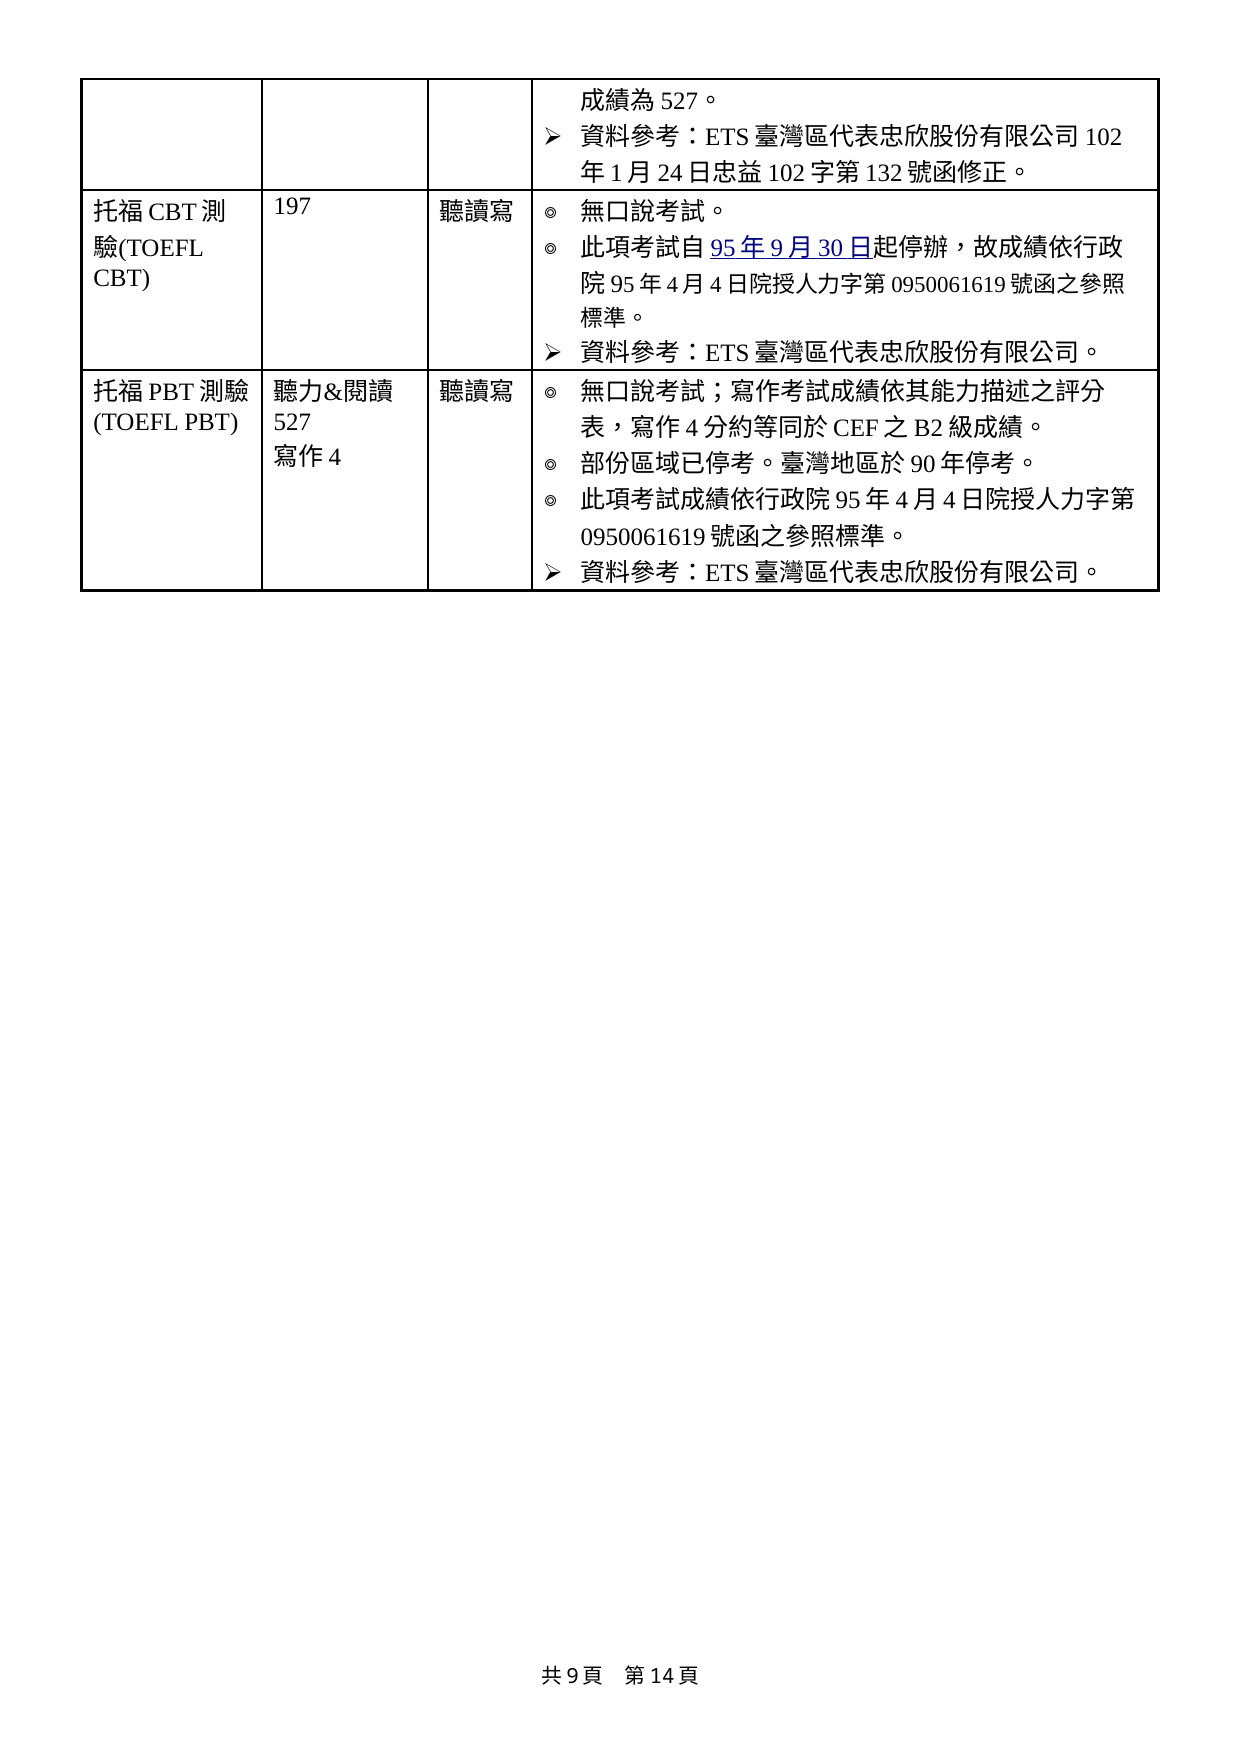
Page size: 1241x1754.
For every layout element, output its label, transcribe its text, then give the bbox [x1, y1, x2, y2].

table_cell 197 [263, 191, 427, 369]
table_cell 聽力&閱讀527 寫作4 [263, 371, 427, 589]
table_cell [83, 80, 261, 189]
table_cell 無口說考試。 此項考試自95年9月30日起停辦，故成績依行政院95年4月4日院授人力字第0950061619號函之參照標準。 資料參考：ETS臺灣區代表忠欣股份有限公司。 [533, 191, 1157, 369]
table_cell 聽讀寫 [429, 191, 531, 369]
table_cell 分數含聽力、文法結構及閱讀，成績採認標準採總分制；無寫作及口說考試。 對照成績自100年11月起更新，100年11月前對照成績為527。 資料參考：ETS臺灣區代表忠欣股份有限公司102年1月24日忠益102字第132號函修正。 [533, 80, 1157, 189]
table_cell 聽讀寫 [429, 371, 531, 589]
table_cell [429, 80, 531, 189]
table_cell 無口說考試；寫作考試成績依其能力描述之評分表，寫作4分約等同於CEF之B2級成績。 部份區域已停考。臺灣地區於90年停考。 此項考試成績依行政院95年4月4日院授人力字第0950061619號函之參照標準。 資料參考：ETS臺灣區代表忠欣股份有限公司。 [533, 371, 1157, 589]
table_cell [263, 80, 427, 189]
table_cell 托福PBT測驗(TOEFL PBT) [83, 371, 261, 589]
table_cell 托福CBT測驗(TOEFL CBT) [83, 191, 261, 369]
